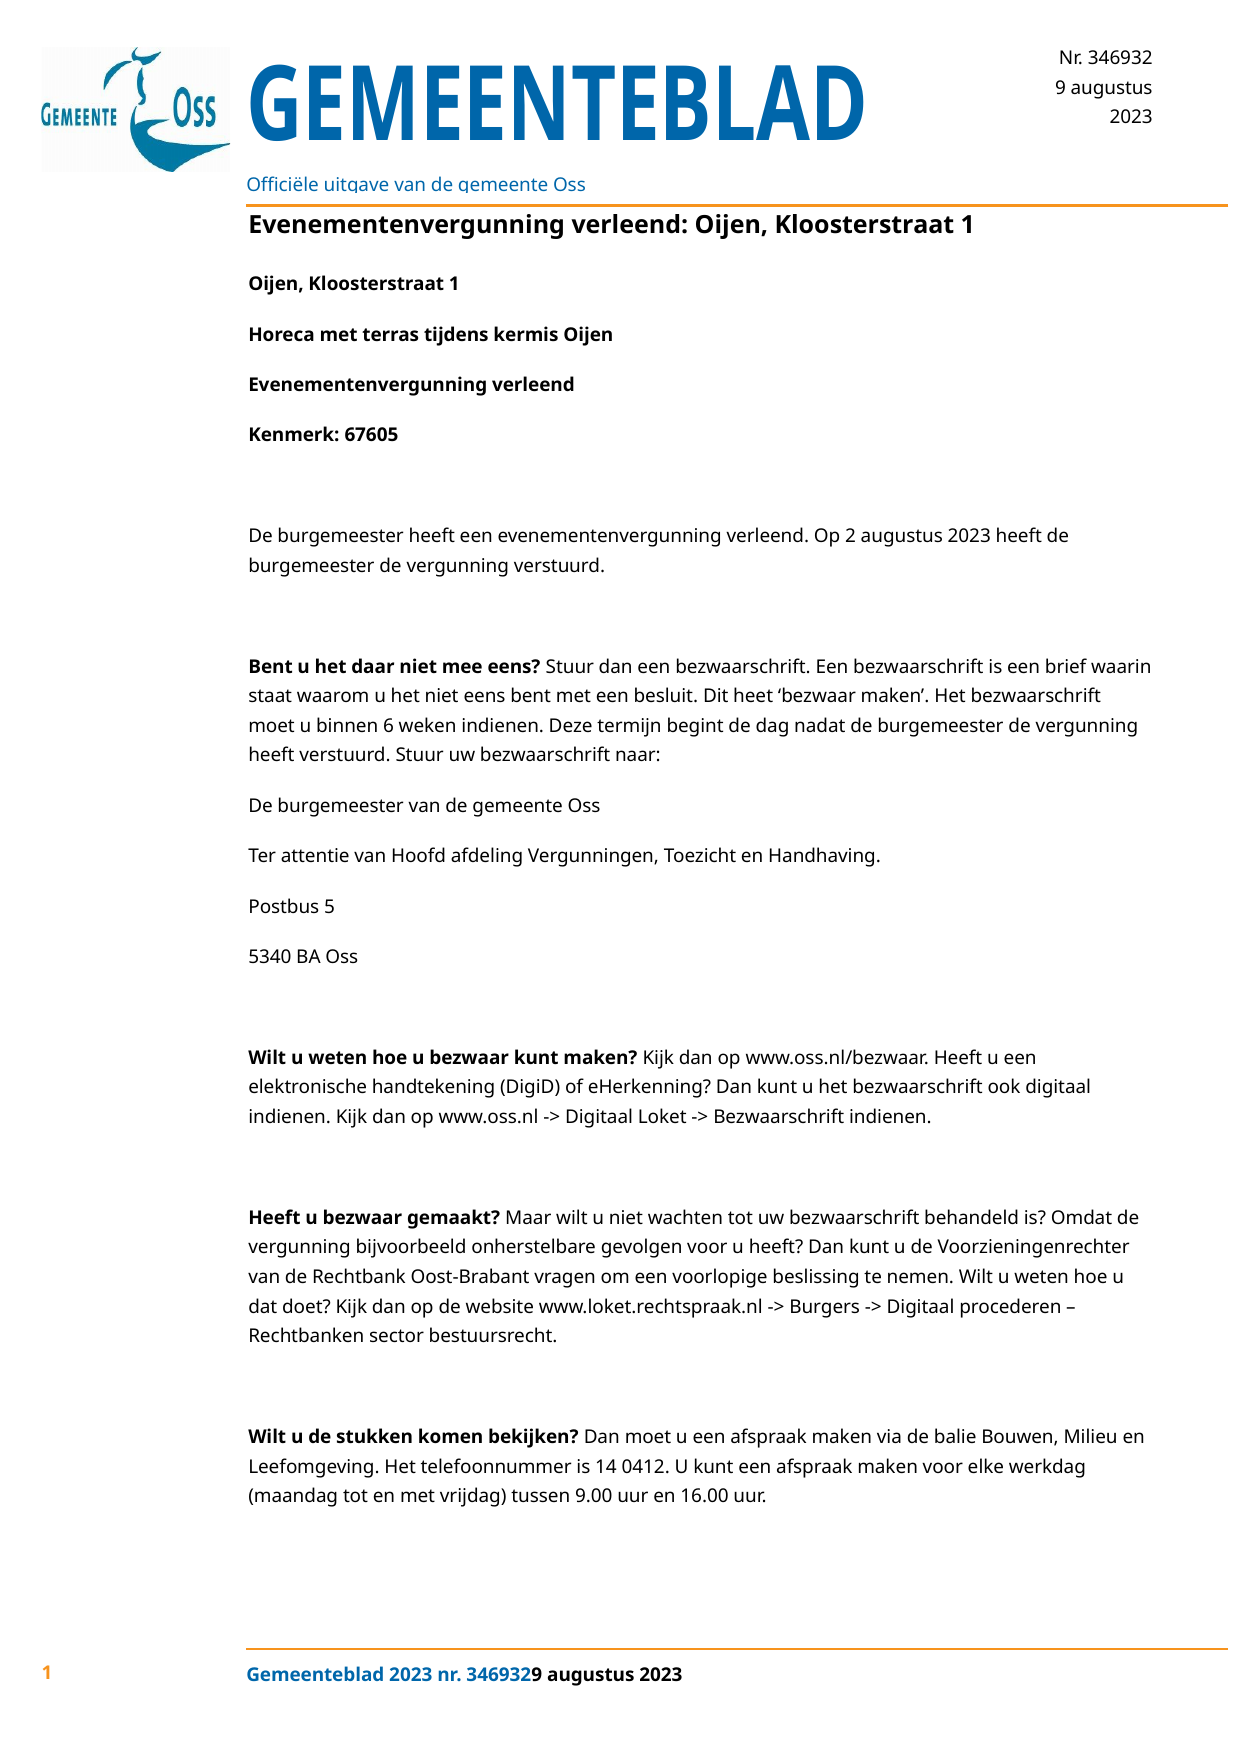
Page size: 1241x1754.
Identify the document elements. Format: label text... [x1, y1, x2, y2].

text De burgemeester heeft een evenementenvergunning verleend. Op 2 augustus 2023 heeft de burgemeester de vergunning verstuurd. [248, 522, 1152, 578]
text Wilt u weten hoe u bezwaar kunt maken? Kijk dan op www.oss.nl/bezwaar. Heeft u een elektronische handtekening (DigiD) of eHerkenning? Dan kunt u het bezwaarschrift ook digitaal indienen. Kijk dan op www.oss.nl -> Digitaal Loket -> Bezwaarschrift indienen. [248, 1044, 1152, 1129]
text Ter attentie van Hoofd afdeling Vergunningen, Toezicht en Handhaving. [248, 842, 1152, 868]
text Postbus 5 [248, 893, 1152, 918]
text 5340 BA Oss [248, 943, 1152, 969]
picture [41, 47, 231, 172]
text Kenmerk: 67605 [248, 422, 1152, 447]
text Evenementenvergunning verleend [248, 371, 1152, 397]
text Horeca met terras tijdens kermis Oijen [248, 321, 1152, 346]
text Heeft u bezwaar gemaakt? Maar wilt u niet wachten tot uw bezwaarschrift behandeld is? Omdat de vergunning bijvoorbeeld onherstelbare gevolgen voor u heeft? Dan kunt u de Voorzieningenrechter van de Rechtbank Oost-Brabant vragen om een voorlopige beslissing te nemen. Wilt u weten hoe u dat doet? Kijk dan op de website www.loket.rechtspraak.nl -> Burgers -> Digitaal procederen – Rechtbanken sector bestuursrecht. [248, 1204, 1152, 1348]
text Oijen, Kloosterstraat 1 [248, 270, 1152, 296]
text Bent u het daar niet mee eens? Stuur dan een bezwaarschrift. Een bezwaarschrift is een brief waarin staat waarom u het niet eens bent met een besluit. Dit heet ‘bezwaar maken’. Het bezwaarschrift moet u binnen 6 weken indienen. Deze termijn begint de dag nadat de burgemeester de vergunning heeft verstuurd. Stuur uw bezwaarschrift naar: [248, 653, 1152, 767]
text Wilt u de stukken komen bekijken? Dan moet u een afspraak maken via de balie Bouwen, Milieu en Leefomgeving. Het telefoonnummer is 14 0412. U kunt een afspraak maken voor elke werkdag (maandag tot en met vrijdag) tussen 9.00 uur en 16.00 uur. [248, 1423, 1152, 1508]
text De burgemeester van de gemeente Oss [248, 792, 1152, 818]
text Evenementenvergunning verleend: Oijen, Kloosterstraat 1 [248, 207, 1152, 241]
